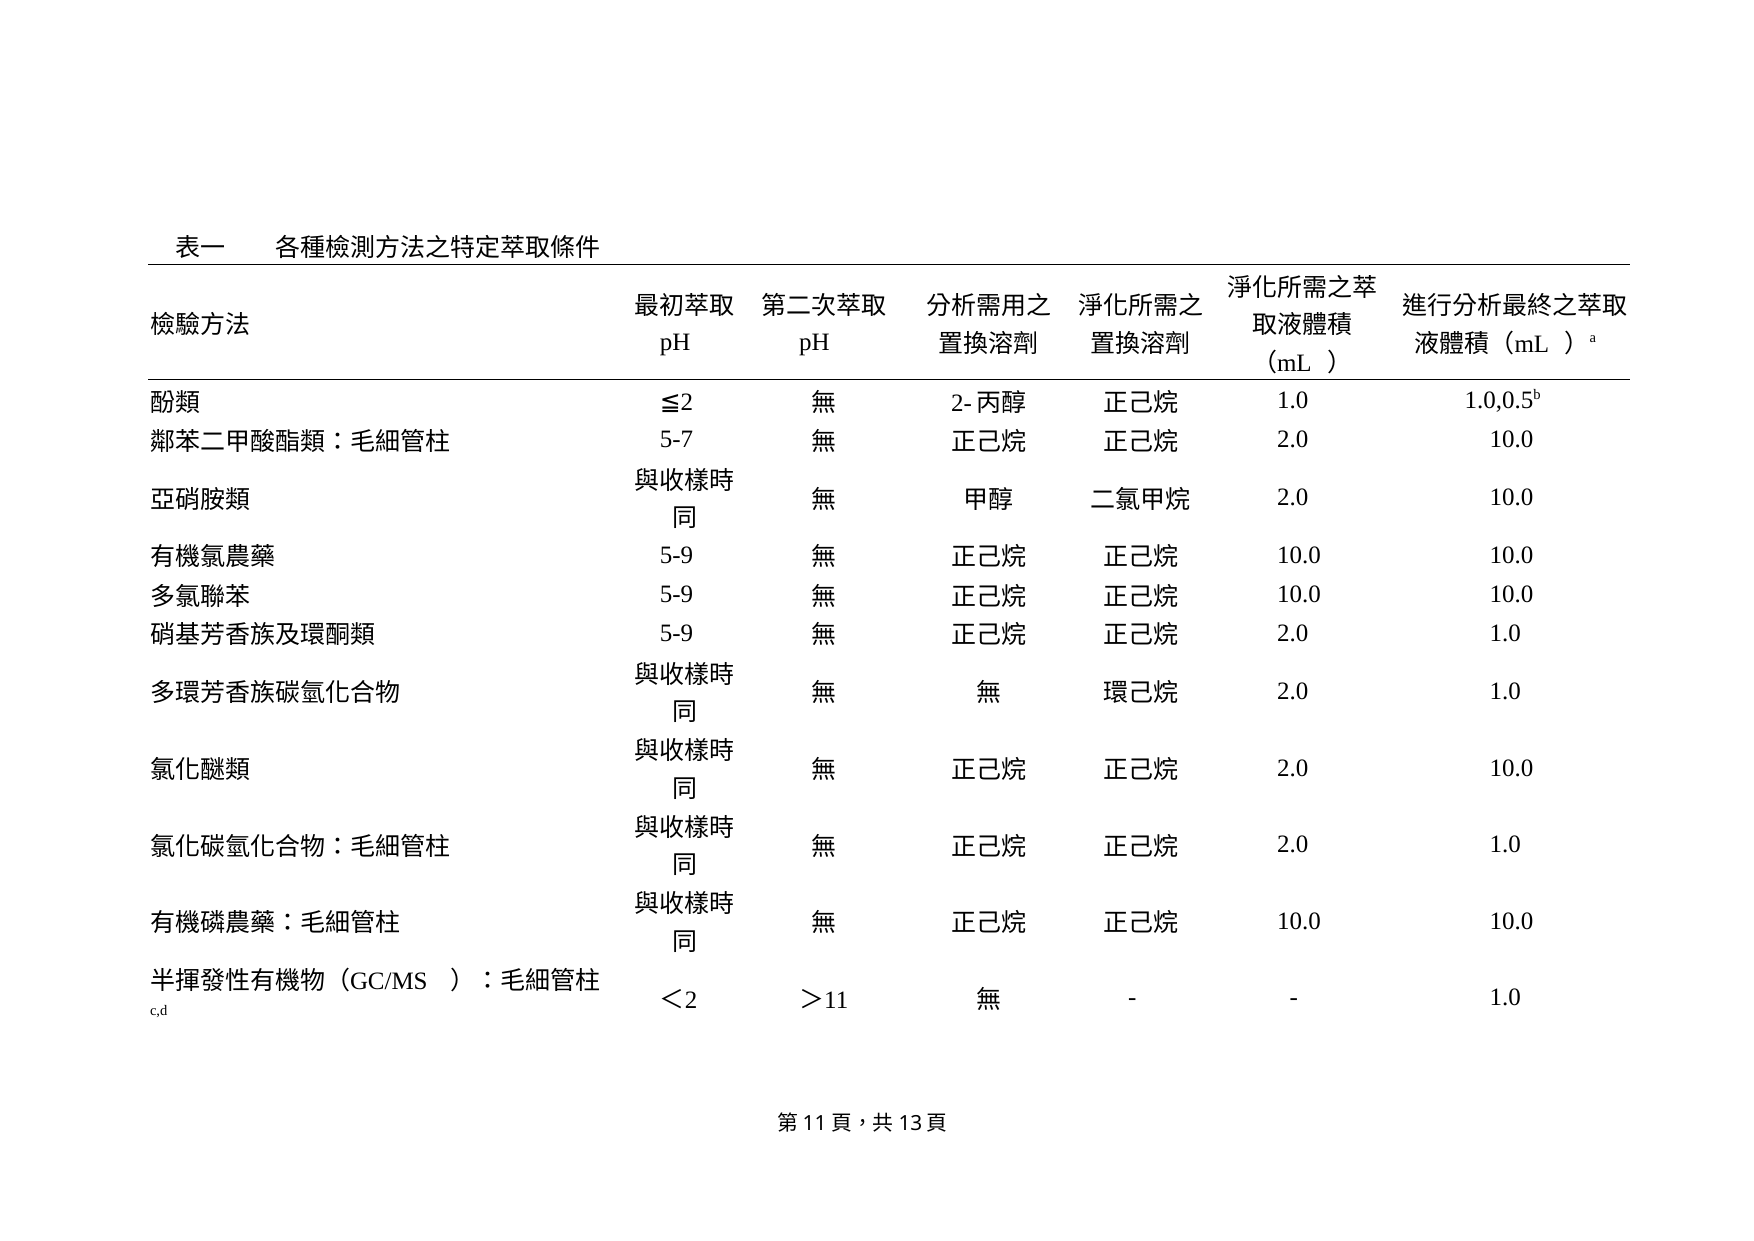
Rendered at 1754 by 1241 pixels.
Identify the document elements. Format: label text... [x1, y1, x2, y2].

table_header 進行分析最終之萃取液體積（mL）a [1380, 265, 1630, 379]
table_cell 10.0 [1380, 458, 1630, 535]
table_cell 2.0 [1208, 458, 1380, 535]
table_header 第二次萃取 pH [746, 265, 900, 379]
table_cell 5-9 [611, 535, 746, 574]
table_cell 10.0 [1208, 882, 1380, 958]
table_cell 2.0 [1208, 419, 1380, 458]
table_cell 環己烷 [1054, 652, 1207, 728]
table_cell 正己烷 [900, 729, 1053, 805]
text 表一 各種檢測方法之特定萃取條件 [150, 226, 1575, 264]
table_cell 無 [746, 882, 900, 958]
table_cell 無 [746, 419, 900, 458]
table_header 分析需用之置換溶劑 [900, 265, 1053, 379]
table_cell 正己烷 [900, 805, 1053, 882]
table_cell 10.0 [1380, 535, 1630, 574]
table_cell 無 [746, 458, 900, 535]
table_cell 與收樣時同 [611, 652, 746, 728]
table_cell 5-9 [611, 613, 746, 652]
table_cell 正己烷 [1054, 380, 1207, 419]
table_cell 無 [746, 574, 900, 613]
table_cell 2.0 [1208, 652, 1380, 728]
table_cell 正己烷 [1054, 535, 1207, 574]
table_cell 1.0 [1208, 380, 1380, 419]
table_cell 10.0 [1208, 574, 1380, 613]
table_cell 2.0 [1208, 613, 1380, 652]
table_cell 正己烷 [900, 535, 1053, 574]
table_cell 2.0 [1208, 805, 1380, 882]
table_cell 正己烷 [1054, 882, 1207, 958]
table_cell 正己烷 [1054, 419, 1207, 458]
table_cell 有機磷農藥：毛細管柱 [148, 882, 611, 958]
table_cell 10.0 [1208, 535, 1380, 574]
table_cell 1.0 [1380, 613, 1630, 652]
table_cell ＜2 [611, 958, 746, 1035]
table_cell 氯化醚類 [148, 729, 611, 805]
table_cell 酚類 [148, 380, 611, 419]
table_cell 1.0 [1380, 805, 1630, 882]
table_cell 與收樣時同 [611, 458, 746, 535]
table_cell ＞11 [746, 958, 900, 1035]
table_cell 與收樣時同 [611, 882, 746, 958]
table_cell - [1208, 958, 1380, 1035]
table_cell 無 [746, 380, 900, 419]
table_cell 甲醇 [900, 458, 1053, 535]
table_cell 10.0 [1380, 574, 1630, 613]
table_cell 正己烷 [1054, 574, 1207, 613]
table_cell 1.0 [1380, 958, 1630, 1035]
table_cell 無 [746, 613, 900, 652]
table_cell 多環芳香族碳氫化合物 [148, 652, 611, 728]
table_cell 正己烷 [1054, 729, 1207, 805]
table_cell 5-7 [611, 419, 746, 458]
table_cell 多氯聯苯 [148, 574, 611, 613]
table_cell 1.0 [1380, 652, 1630, 728]
table_cell 氯化碳氫化合物：毛細管柱 [148, 805, 611, 882]
table_header 淨化所需之置換溶劑 [1054, 265, 1207, 379]
table_cell 正己烷 [900, 574, 1053, 613]
table_cell 無 [900, 652, 1053, 728]
table_cell 無 [746, 805, 900, 882]
table_header 檢驗方法 [148, 265, 611, 379]
table_cell 10.0 [1380, 419, 1630, 458]
table_cell 正己烷 [900, 419, 1053, 458]
table_header 最初萃取 pH [611, 265, 746, 379]
table_cell 與收樣時同 [611, 729, 746, 805]
table_cell 鄰苯二甲酸酯類：毛細管柱 [148, 419, 611, 458]
table_cell - [1054, 958, 1207, 1035]
table_cell 無 [900, 958, 1053, 1035]
table_cell 2.0 [1208, 729, 1380, 805]
table_header 淨化所需之萃取液體積（mL） [1208, 265, 1380, 379]
table_cell 與收樣時同 [611, 805, 746, 882]
table_cell ≦2 [611, 380, 746, 419]
table_cell 正己烷 [1054, 805, 1207, 882]
table_cell 1.0,0.5b [1380, 380, 1630, 419]
table_cell 有機氯農藥 [148, 535, 611, 574]
table_cell 10.0 [1380, 729, 1630, 805]
table_cell 10.0 [1380, 882, 1630, 958]
table_cell 正己烷 [1054, 613, 1207, 652]
table_cell 半揮發性有機物（GC/MS）：毛細管柱c,d [148, 958, 611, 1035]
table_cell 2-丙醇 [900, 380, 1053, 419]
table_cell 無 [746, 729, 900, 805]
table_cell 5-9 [611, 574, 746, 613]
table_cell 正己烷 [900, 882, 1053, 958]
table_cell 無 [746, 652, 900, 728]
table_cell 無 [746, 535, 900, 574]
table_cell 亞硝胺類 [148, 458, 611, 535]
table_cell 正己烷 [900, 613, 1053, 652]
table_cell 二氯甲烷 [1054, 458, 1207, 535]
table_cell 硝基芳香族及環酮類 [148, 613, 611, 652]
